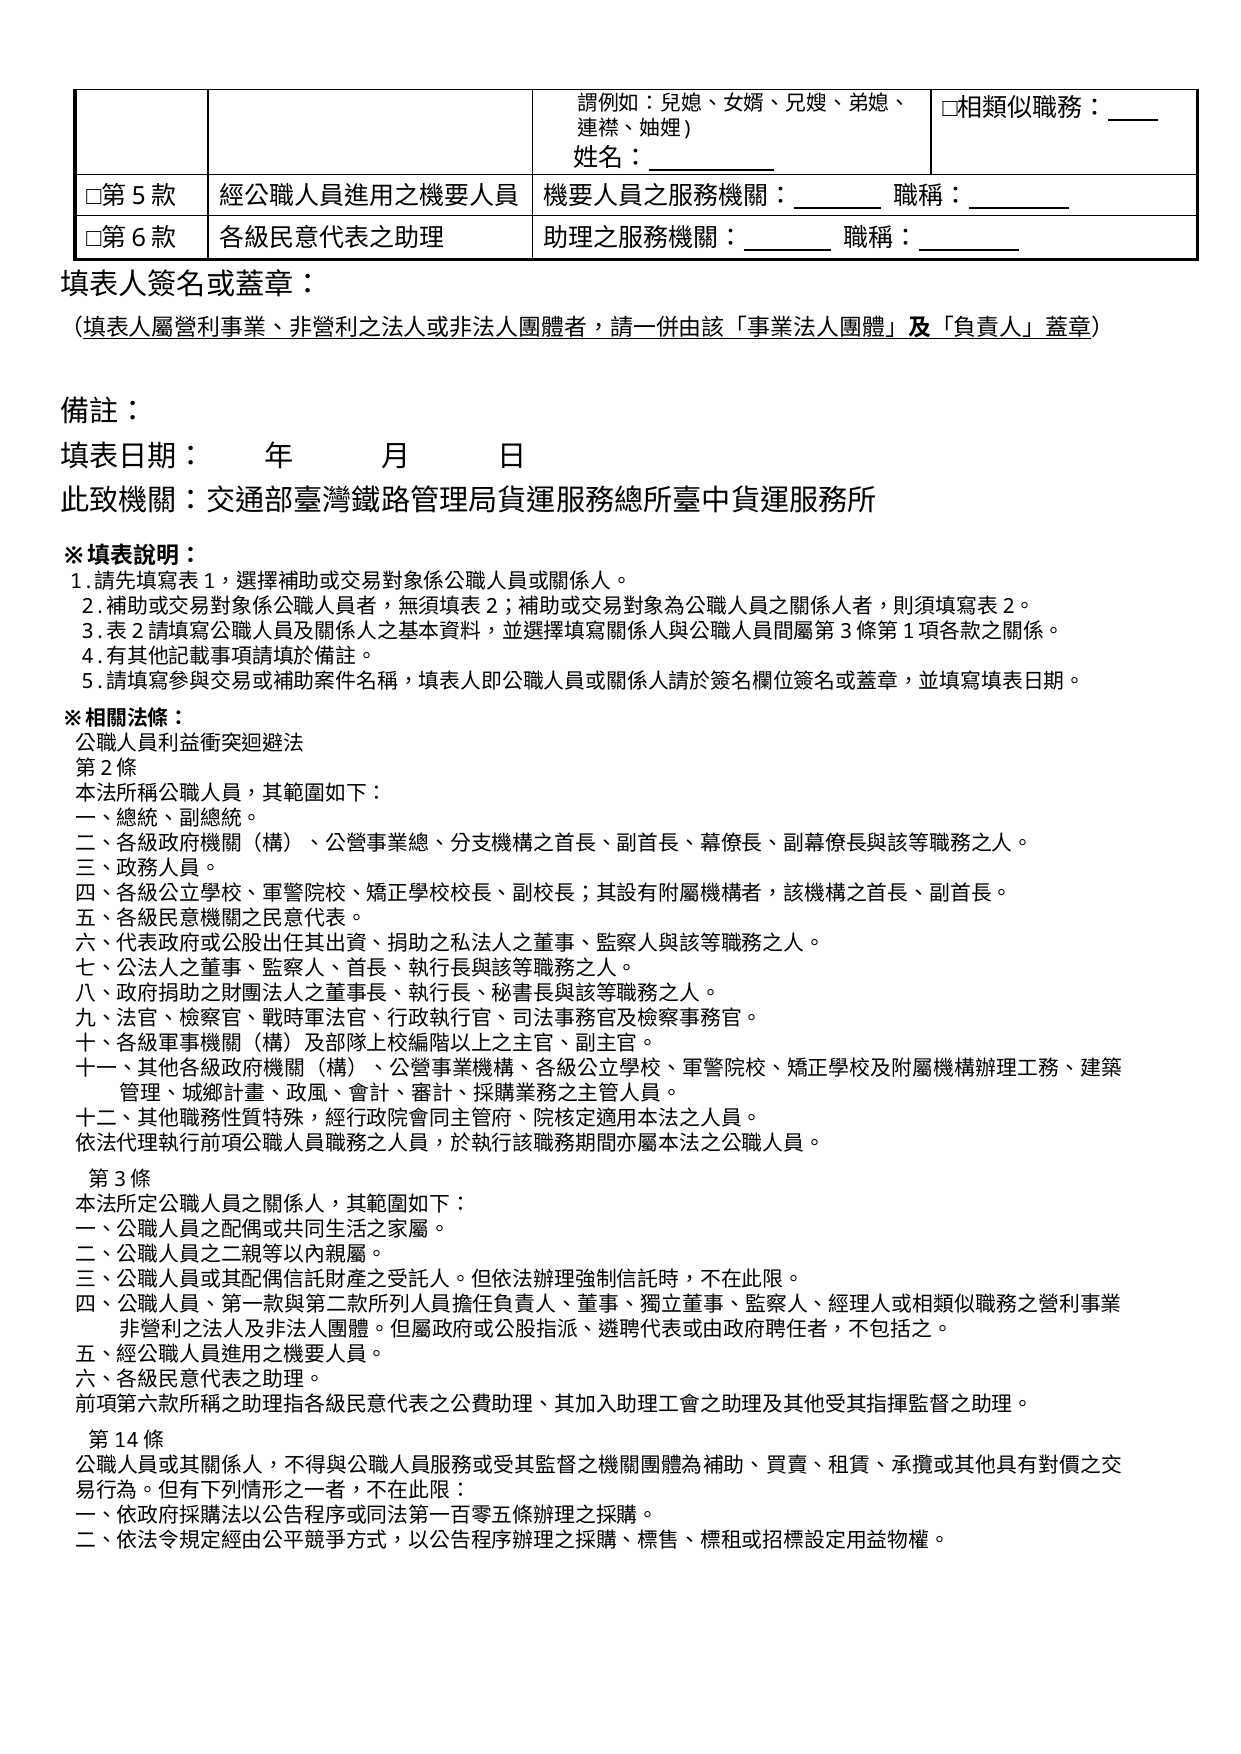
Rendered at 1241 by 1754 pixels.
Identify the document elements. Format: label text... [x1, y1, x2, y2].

text 依法代理執行前項公職人員職務之人員，於執行該職務期間亦屬本法之公職人員。 [75, 1130, 1125, 1155]
table_cell 機要人員之服務機關： 職稱： [533, 175, 1196, 214]
text 六、各級民意代表之助理。 [75, 1366, 1125, 1391]
text 一、依政府採購法以公告程序或同法第一百零五條辦理之採購。 [75, 1503, 1125, 1528]
table_cell □第5款 [77, 175, 207, 214]
text 九、法官、檢察官、戰時軍法官、行政執行官、司法事務官及檢察事務官。 [75, 1005, 1125, 1030]
table_cell [77, 90, 207, 173]
text 第14條 [1, 1428, 1219, 1453]
text 第3條 [1, 1166, 1219, 1191]
text 備註： [60, 388, 1125, 430]
text 一、公職人員之配偶或共同生活之家屬。 [75, 1216, 1125, 1241]
text 3.表2請填寫公職人員及關係人之基本資料，並選擇填寫關係人與公職人員間屬第3條第1項各款之關係。 [17, 619, 1219, 644]
table_cell 助理之服務機關： 職稱： [533, 216, 1196, 258]
text 1.請先填寫表1，選擇補助或交易對象係公職人員或關係人。 [17, 569, 1219, 594]
text 三、政務人員。 [75, 855, 1125, 880]
table_cell □第6款 [77, 216, 207, 258]
text （填表人屬營利事業、非營利之法人或非法人團體者，請一併由該「事業法人團體」及「負責人」蓋章） [60, 302, 1125, 344]
text 前項第六款所稱之助理指各級民意代表之公費助理、其加入助理工會之助理及其他受其指揮監督之助理。 [75, 1391, 1125, 1416]
text 公職人員利益衝突迴避法 [75, 730, 1125, 755]
text 五、各級民意機關之民意代表。 [75, 905, 1125, 930]
text 第2條 [75, 755, 1125, 780]
table_cell 謂例如：兒媳、女婿、兄嫂、弟媳、連襟、妯娌) 姓名： [533, 90, 930, 173]
text 本法所定公職人員之關係人，其範圍如下： [75, 1191, 1125, 1216]
text 二、各級政府機關（構）、公營事業總、分支機構之首長、副首長、幕僚長、副幕僚長與該等職務之人。 [75, 830, 1125, 855]
text 此致機關：交通部臺灣鐵路管理局貨運服務總所臺中貨運服務所 [60, 477, 1125, 519]
text ※相關法條： [16, 705, 1219, 730]
text 五、經公職人員進用之機要人員。 [75, 1341, 1125, 1366]
text 六、代表政府或公股出任其出資、捐助之私法人之董事、監察人與該等職務之人。 [75, 930, 1125, 955]
text 4.有其他記載事項請填於備註。 [17, 644, 1219, 669]
text 二、依法令規定經由公平競爭方式，以公告程序辦理之採購、標售、標租或招標設定用益物權。 [75, 1528, 1125, 1553]
text 七、公法人之董事、監察人、首長、執行長與該等職務之人。 [75, 955, 1125, 980]
text 5.請填寫參與交易或補助案件名稱，填表人即公職人員或關係人請於簽名欄位簽名或蓋章，並填寫填表日期。 [17, 669, 1219, 694]
text 十、各級軍事機關（構）及部隊上校編階以上之主官、副主官。 [75, 1030, 1125, 1055]
table_cell [209, 90, 532, 173]
text 二、公職人員之二親等以內親屬。 [75, 1241, 1125, 1266]
text 本法所稱公職人員，其範圍如下： [75, 780, 1125, 805]
text 十二、其他職務性質特殊，經行政院會同主管府、院核定適用本法之人員。 [75, 1105, 1125, 1130]
text 填表日期： 年 月 日 [60, 432, 1125, 474]
text 十一、其他各級政府機關（構）、公營事業機構、各級公立學校、軍警院校、矯正學校及附屬機構辦理工務、建築管理、城鄉計畫、政風、會計、審計、採購業務之主管人員。 [75, 1055, 1125, 1105]
text 八、政府捐助之財團法人之董事長、執行長、秘書長與該等職務之人。 [75, 980, 1125, 1005]
table_cell □相類似職務： [932, 90, 1196, 173]
text 公職人員或其關係人，不得與公職人員服務或受其監督之機關團體為補助、買賣、租賃、承攬或其他具有對價之交易行為。但有下列情形之一者，不在此限： [75, 1453, 1125, 1503]
text 三、公職人員或其配偶信託財產之受託人。但依法辦理強制信託時，不在此限。 [75, 1266, 1125, 1291]
text 填表人簽名或蓋章： [60, 261, 1125, 302]
text 四、公職人員、第一款與第二款所列人員擔任負責人、董事、獨立董事、監察人、經理人或相類似職務之營利事業、非營利之法人及非法人團體。但屬政府或公股指派、遴聘代表或由政府聘任者，不包括之。 [75, 1291, 1125, 1341]
table_cell 經公職人員進用之機要人員 [209, 175, 532, 214]
text 四、各級公立學校、軍警院校、矯正學校校長、副校長；其設有附屬機構者，該機構之首長、副首長。 [75, 880, 1125, 905]
text 一、總統、副總統。 [75, 805, 1125, 830]
text 2.補助或交易對象係公職人員者，無須填表2；補助或交易對象為公職人員之關係人者，則須填寫表2。 [17, 594, 1219, 619]
table_cell 各級民意代表之助理 [209, 216, 532, 258]
text ※填表說明： [60, 540, 1125, 569]
